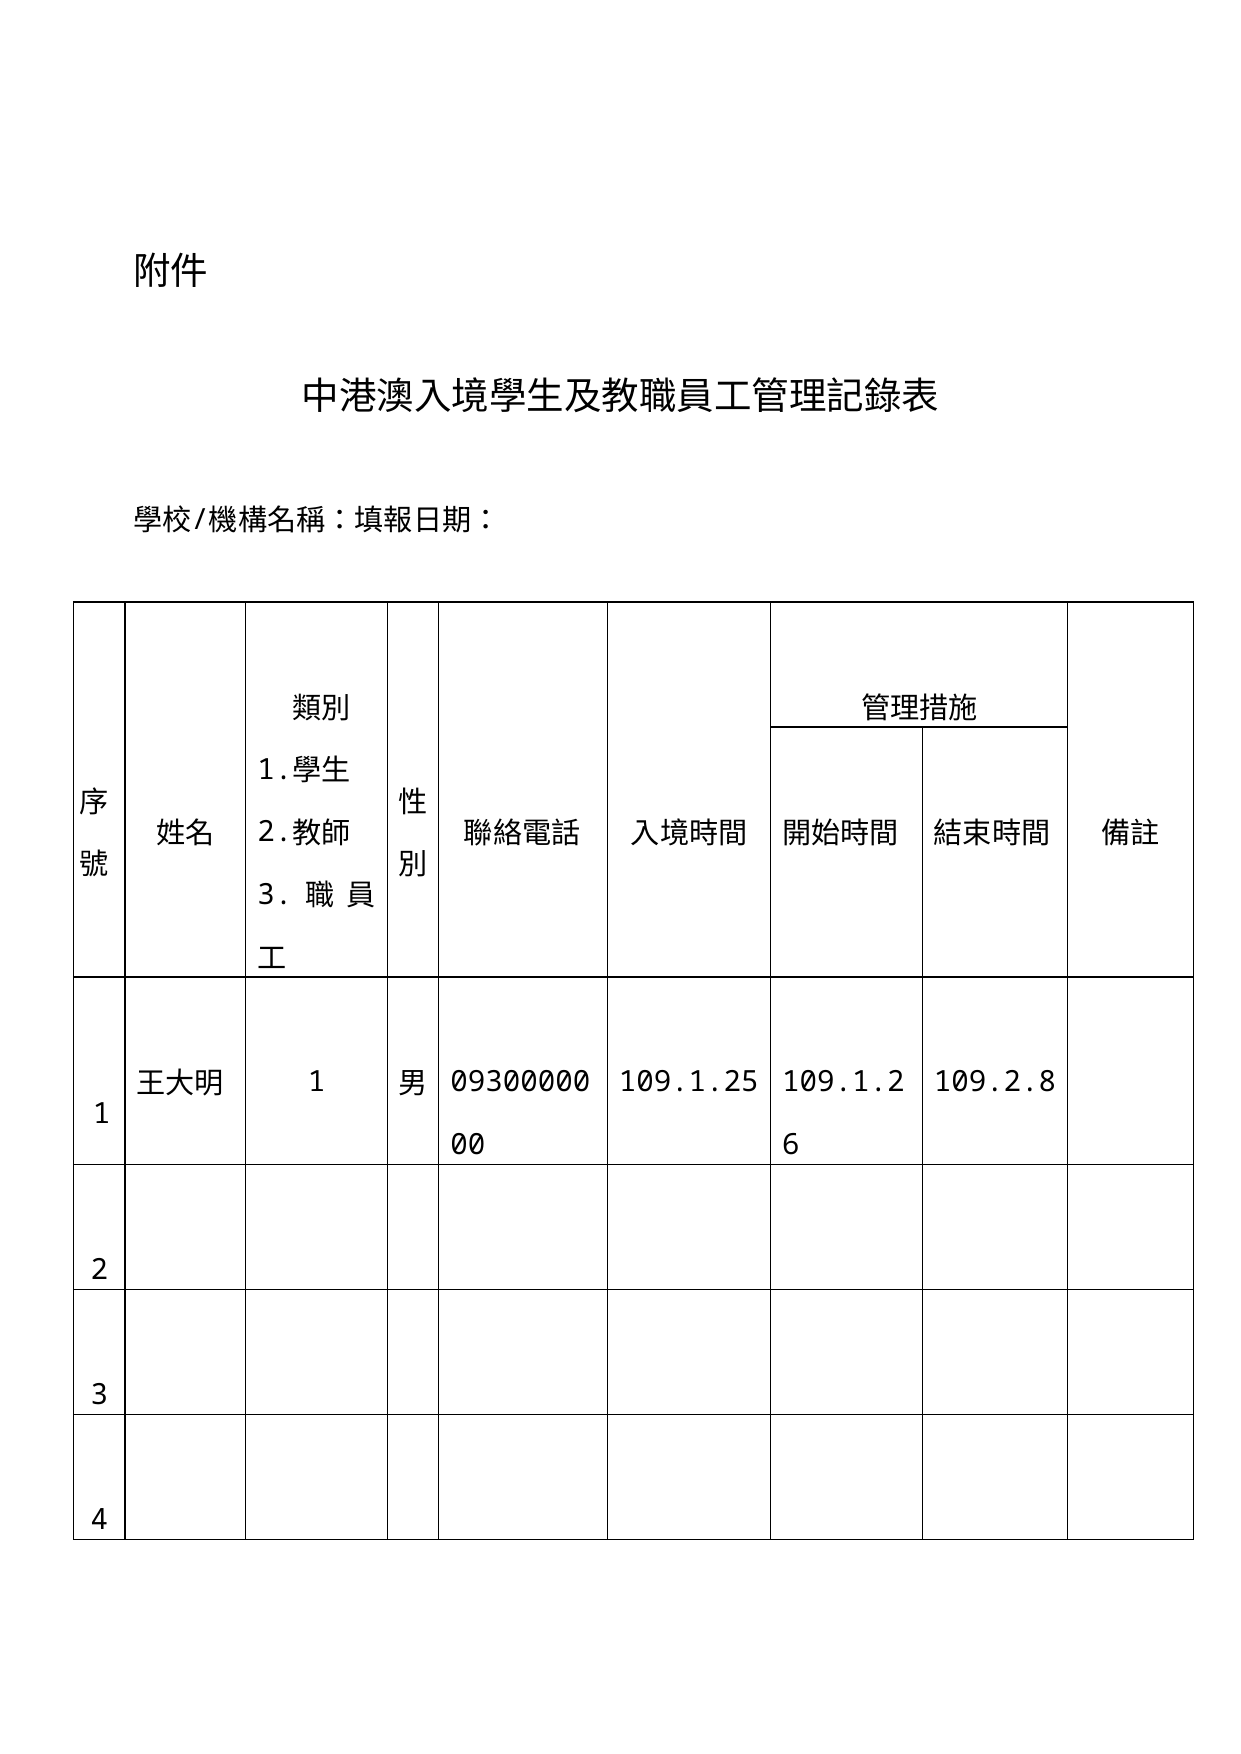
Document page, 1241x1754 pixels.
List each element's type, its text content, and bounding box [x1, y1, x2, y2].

table_cell [608, 1165, 770, 1289]
table_cell 王大明 [126, 978, 245, 1164]
table_cell [439, 1415, 607, 1539]
table_cell [126, 1415, 245, 1539]
table_header 姓名 [126, 603, 245, 976]
table_cell [771, 1165, 922, 1289]
table_cell [246, 1290, 387, 1414]
table_cell [126, 1290, 245, 1414]
table_header 備註 [1068, 603, 1193, 976]
table_cell 1 [74, 978, 124, 1164]
table_cell [923, 1415, 1067, 1539]
table_cell 109.1.25 [608, 978, 770, 1164]
table_cell 1 [246, 978, 387, 1164]
table_cell [771, 1290, 922, 1414]
table_cell [608, 1290, 770, 1414]
table_cell [923, 1165, 1067, 1289]
table_cell [608, 1415, 770, 1539]
table_cell [771, 1415, 922, 1539]
table_header 管理措施 [771, 603, 1067, 726]
table_cell 109.1.26 [771, 978, 922, 1164]
table_cell [1068, 1415, 1193, 1539]
table_cell [246, 1165, 387, 1289]
text 附件 [133, 226, 1107, 289]
table_cell 109.2.8 [923, 978, 1067, 1164]
table_cell 開始時間 [771, 728, 922, 976]
table_header 性別 [388, 603, 438, 976]
text 學校/機構名稱：填報日期： [133, 476, 1107, 539]
table_cell [923, 1290, 1067, 1414]
table_cell [388, 1165, 438, 1289]
table_cell 3 [74, 1290, 124, 1414]
table_cell [1068, 978, 1193, 1164]
table_cell [388, 1415, 438, 1539]
table_cell [246, 1415, 387, 1539]
table_header 聯絡電話 [439, 603, 607, 976]
table_header 入境時間 [608, 603, 770, 976]
table_cell [1068, 1290, 1193, 1414]
table_header 序號 [74, 603, 124, 976]
table_header 類別 1.學生 2.教師 3.職員工 [246, 603, 387, 976]
table_cell [1068, 1165, 1193, 1289]
text 中港澳入境學生及教職員工管理記錄表 [133, 351, 1107, 414]
table_cell [126, 1165, 245, 1289]
table_cell 4 [74, 1415, 124, 1539]
table_cell [439, 1290, 607, 1414]
table_cell 2 [74, 1165, 124, 1289]
table_cell 男 [388, 978, 438, 1164]
table_cell 結束時間 [923, 728, 1067, 976]
table_cell 0930000000 [439, 978, 607, 1164]
table_cell [439, 1165, 607, 1289]
table_cell [388, 1290, 438, 1414]
